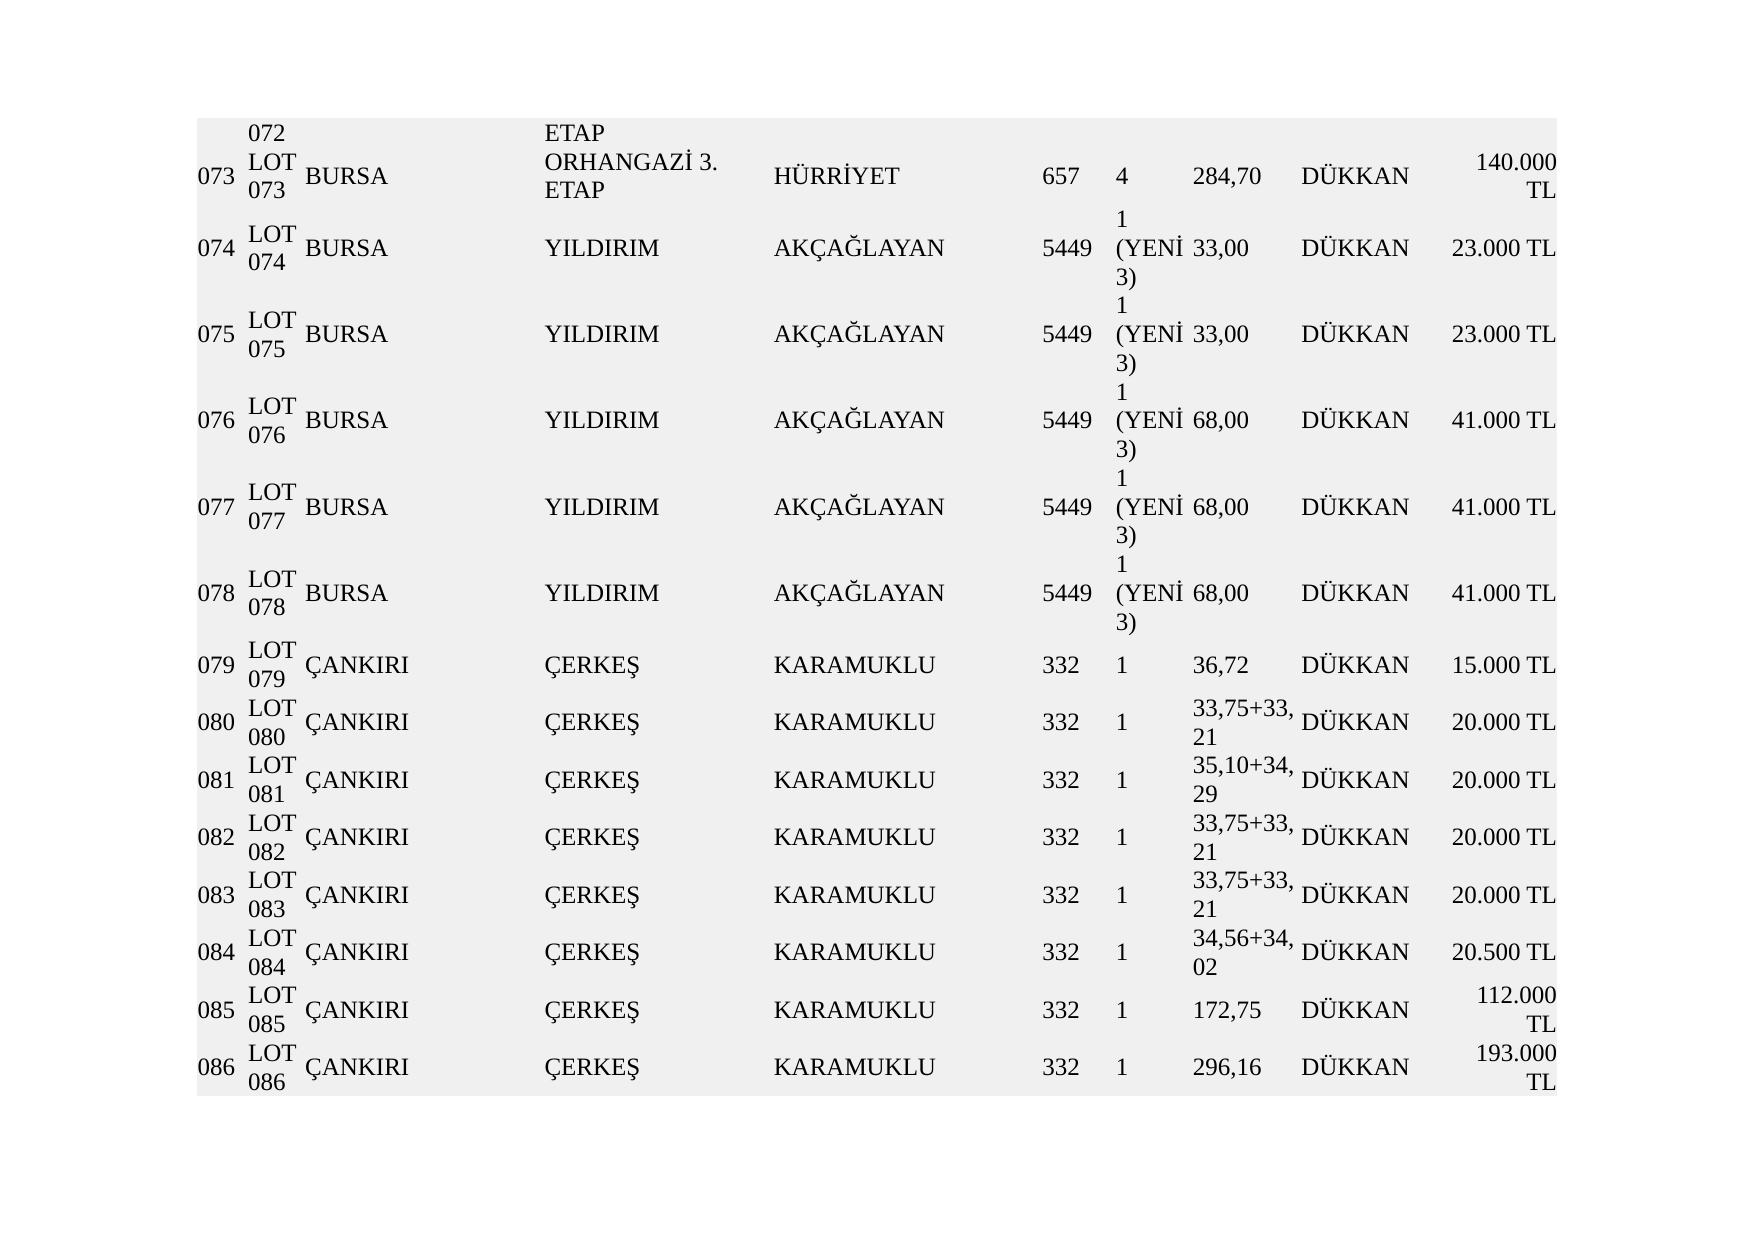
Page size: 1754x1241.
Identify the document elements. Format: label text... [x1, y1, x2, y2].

table_cell 079 [197, 636, 248, 693]
table_cell DÜKKAN [1301, 693, 1447, 751]
table_cell 657 [1042, 147, 1116, 204]
table_cell 085 [197, 981, 248, 1038]
table_cell 33,00 [1193, 291, 1301, 377]
table_cell 1 [1116, 636, 1193, 693]
table_cell 075 [197, 291, 248, 377]
table_cell 5449 [1042, 291, 1116, 377]
table_cell YILDIRIM [544, 204, 773, 291]
table_cell DÜKKAN [1301, 463, 1447, 549]
table_cell 41.000 TL [1447, 377, 1557, 463]
table_cell 140.000 TL [1447, 147, 1557, 204]
table_cell 33,00 [1193, 204, 1301, 291]
table_cell 078 [197, 549, 248, 636]
table_cell AKÇAĞLAYAN [774, 204, 1042, 291]
table_cell AKÇAĞLAYAN [774, 291, 1042, 377]
table_cell 34,56+34,02 [1193, 923, 1301, 981]
table_cell ÇANKIRI [305, 1038, 544, 1096]
table_cell 5449 [1042, 204, 1116, 291]
table_cell DÜKKAN [1301, 636, 1447, 693]
table_cell AKÇAĞLAYAN [774, 549, 1042, 636]
table_cell 5449 [1042, 463, 1116, 549]
table_cell KARAMUKLU [774, 808, 1042, 866]
table_cell YILDIRIM [544, 549, 773, 636]
table_cell ÇERKEŞ [544, 693, 773, 751]
table_cell 332 [1042, 636, 1116, 693]
table_cell BURSA [305, 463, 544, 549]
table_cell 1 (YENİ 3) [1116, 377, 1193, 463]
table_cell KARAMUKLU [774, 1038, 1042, 1096]
table_cell DÜKKAN [1301, 981, 1447, 1038]
table_cell BURSA [305, 204, 544, 291]
table_cell 1 (YENİ 3) [1116, 291, 1193, 377]
table_cell 332 [1042, 981, 1116, 1038]
table_cell 074 [197, 204, 248, 291]
table_cell KARAMUKLU [774, 751, 1042, 808]
table_cell ÇERKEŞ [544, 981, 773, 1038]
table_cell LOT 081 [248, 751, 305, 808]
table_cell HÜRRİYET [774, 147, 1042, 204]
table_cell 112.000 TL [1447, 981, 1557, 1038]
table_cell ÇANKIRI [305, 866, 544, 923]
table_cell LOT 083 [248, 866, 305, 923]
table_cell 1 [1116, 923, 1193, 981]
table_cell [1447, 118, 1557, 147]
table_cell DÜKKAN [1301, 923, 1447, 981]
table_cell LOT 079 [248, 636, 305, 693]
table_cell 20.000 TL [1447, 808, 1557, 866]
table_cell DÜKKAN [1301, 204, 1447, 291]
table_cell 68,00 [1193, 377, 1301, 463]
table_cell ÇANKIRI [305, 693, 544, 751]
table_cell [1042, 118, 1116, 147]
table_cell ÇANKIRI [305, 636, 544, 693]
table_cell ÇANKIRI [305, 981, 544, 1038]
table_cell [774, 118, 1042, 147]
table_cell 1 [1116, 866, 1193, 923]
table_cell 20.000 TL [1447, 866, 1557, 923]
table_cell AKÇAĞLAYAN [774, 377, 1042, 463]
table_cell [1193, 118, 1301, 147]
table_cell YILDIRIM [544, 377, 773, 463]
table_cell LOT 075 [248, 291, 305, 377]
table_cell 41.000 TL [1447, 549, 1557, 636]
table_cell ÇERKEŞ [544, 636, 773, 693]
table_cell KARAMUKLU [774, 636, 1042, 693]
table_cell 086 [197, 1038, 248, 1096]
table_cell 072 [248, 118, 305, 147]
table_cell ORHANGAZİ 3. ETAP [544, 147, 773, 204]
table_cell 193.000 TL [1447, 1038, 1557, 1096]
table_cell LOT 084 [248, 923, 305, 981]
table_cell DÜKKAN [1301, 866, 1447, 923]
table_cell BURSA [305, 549, 544, 636]
table_cell DÜKKAN [1301, 147, 1447, 204]
table_cell ÇANKIRI [305, 751, 544, 808]
table_cell LOT 080 [248, 693, 305, 751]
table_cell DÜKKAN [1301, 808, 1447, 866]
table_cell LOT 076 [248, 377, 305, 463]
table_cell BURSA [305, 147, 544, 204]
table_cell 36,72 [1193, 636, 1301, 693]
table_cell YILDIRIM [544, 463, 773, 549]
table_cell 073 [197, 147, 248, 204]
table_cell BURSA [305, 291, 544, 377]
table_cell 23.000 TL [1447, 291, 1557, 377]
table_cell AKÇAĞLAYAN [774, 463, 1042, 549]
table_cell 5449 [1042, 377, 1116, 463]
table_cell 1 [1116, 751, 1193, 808]
table_cell 1 [1116, 808, 1193, 866]
table_cell 4 [1116, 147, 1193, 204]
table_cell 332 [1042, 751, 1116, 808]
table_cell 296,16 [1193, 1038, 1301, 1096]
table_cell 284,70 [1193, 147, 1301, 204]
table_cell LOT 086 [248, 1038, 305, 1096]
table_cell LOT 073 [248, 147, 305, 204]
table_cell 68,00 [1193, 463, 1301, 549]
table_cell ÇERKEŞ [544, 808, 773, 866]
table_cell 41.000 TL [1447, 463, 1557, 549]
table_cell [305, 118, 544, 147]
table_cell LOT 085 [248, 981, 305, 1038]
table_cell 332 [1042, 923, 1116, 981]
table_cell 5449 [1042, 549, 1116, 636]
table_cell 080 [197, 693, 248, 751]
table_cell 083 [197, 866, 248, 923]
table_cell 33,75+33,21 [1193, 808, 1301, 866]
table_cell LOT 082 [248, 808, 305, 866]
table_cell BURSA [305, 377, 544, 463]
table_cell 35,10+34,29 [1193, 751, 1301, 808]
table_cell 081 [197, 751, 248, 808]
table_cell 20.500 TL [1447, 923, 1557, 981]
table_cell DÜKKAN [1301, 377, 1447, 463]
table_cell ÇERKEŞ [544, 923, 773, 981]
table_cell 1 (YENİ 3) [1116, 549, 1193, 636]
table_cell ÇERKEŞ [544, 866, 773, 923]
table_cell 23.000 TL [1447, 204, 1557, 291]
table_cell 332 [1042, 693, 1116, 751]
table_cell LOT 074 [248, 204, 305, 291]
table_cell [1116, 118, 1193, 147]
table_cell 1 [1116, 693, 1193, 751]
table_cell DÜKKAN [1301, 751, 1447, 808]
table_cell ETAP [544, 118, 773, 147]
table_cell LOT 077 [248, 463, 305, 549]
table_cell 1 (YENİ 3) [1116, 204, 1193, 291]
table_cell 33,75+33,21 [1193, 866, 1301, 923]
table_cell ÇANKIRI [305, 808, 544, 866]
table_cell [197, 118, 248, 147]
table_cell 15.000 TL [1447, 636, 1557, 693]
table_cell 33,75+33,21 [1193, 693, 1301, 751]
table_cell 1 [1116, 981, 1193, 1038]
table_cell 082 [197, 808, 248, 866]
table_cell DÜKKAN [1301, 549, 1447, 636]
table_cell DÜKKAN [1301, 291, 1447, 377]
table_cell ÇERKEŞ [544, 1038, 773, 1096]
table_cell 20.000 TL [1447, 751, 1557, 808]
table_cell KARAMUKLU [774, 923, 1042, 981]
table_cell 172,75 [1193, 981, 1301, 1038]
table_cell 077 [197, 463, 248, 549]
table_cell 076 [197, 377, 248, 463]
table_cell 1 [1116, 1038, 1193, 1096]
table_cell 1 (YENİ 3) [1116, 463, 1193, 549]
table_cell YILDIRIM [544, 291, 773, 377]
table_cell ÇANKIRI [305, 923, 544, 981]
table_cell KARAMUKLU [774, 866, 1042, 923]
table_cell 332 [1042, 808, 1116, 866]
table_cell 68,00 [1193, 549, 1301, 636]
table_cell KARAMUKLU [774, 693, 1042, 751]
table_cell DÜKKAN [1301, 1038, 1447, 1096]
table_cell [1301, 118, 1447, 147]
table_cell 20.000 TL [1447, 693, 1557, 751]
table_cell 332 [1042, 1038, 1116, 1096]
table_cell 332 [1042, 866, 1116, 923]
table_cell KARAMUKLU [774, 981, 1042, 1038]
table_cell LOT 078 [248, 549, 305, 636]
table_cell 084 [197, 923, 248, 981]
table_cell ÇERKEŞ [544, 751, 773, 808]
